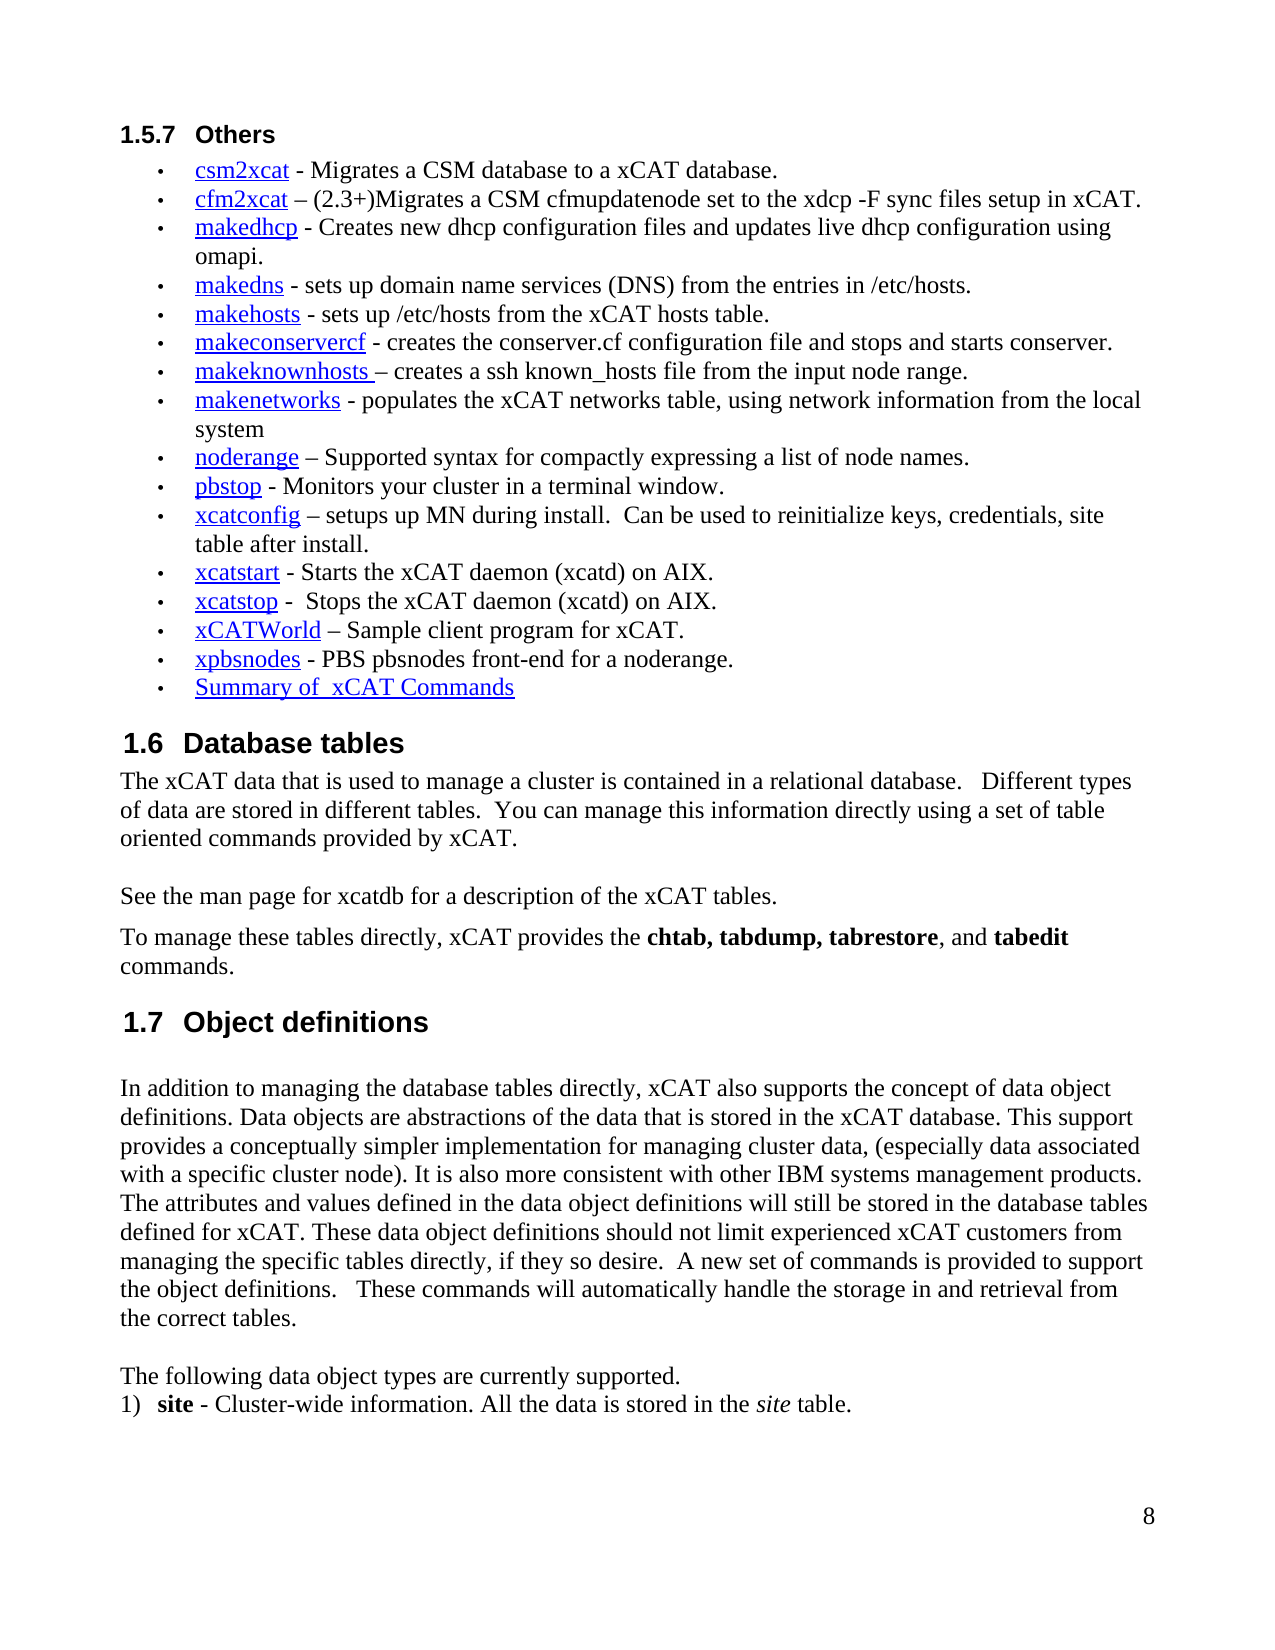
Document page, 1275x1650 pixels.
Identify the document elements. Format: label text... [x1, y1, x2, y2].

list xCATWorld – Sample client program for xCAT. [157, 615, 1155, 644]
list makeknownhosts – creates a ssh known_hosts file from the input node range. [157, 356, 1155, 385]
list xcatstop - Stops the xCAT daemon (xcatd) on AIX. [157, 586, 1155, 615]
subtitle Database tables [123, 726, 1155, 760]
list cfm2xcat – (2.3+)Migrates a CSM cfmupdatenode set to the xdcp -F sync files setup in xCAT. [157, 184, 1155, 212]
list Summary of xCAT Commands [157, 672, 1155, 701]
text The following data object types are currently supported. [120, 1361, 1155, 1389]
list makehosts - sets up /etc/hosts from the xCAT hosts table. [157, 299, 1155, 327]
list noderange – Supported syntax for compactly expressing a list of node names. [157, 442, 1155, 471]
list makeconservercf - creates the conserver.cf configuration file and stops and starts conserver. [157, 327, 1155, 356]
subtitle Others [120, 120, 1155, 149]
list makedhcp - Creates new dhcp configuration files and updates live dhcp configuration using omapi. [157, 212, 1155, 270]
list xcatstart - Starts the xCAT daemon (xcatd) on AIX. [157, 557, 1155, 586]
list csm2xcat - Migrates a CSM database to a xCAT database. [157, 155, 1155, 184]
text To manage these tables directly, xCAT provides the chtab, tabdump, tabrestore, and tabedit commands. [120, 922, 1155, 980]
list xcatconfig – setups up MN during install. Can be used to reinitialize keys, credentials, site table after install. [157, 500, 1155, 557]
text The xCAT data that is used to manage a cluster is contained in a relational database. Different types of data are stored in different tables. You can manage this information directly using a set of table oriented commands provided by xCAT. [120, 766, 1155, 852]
text See the man page for xcatdb for a description of the xCAT tables. [120, 881, 1155, 910]
list site - Cluster-wide information. All the data is stored in the site table. [120, 1389, 1155, 1418]
list xpbsnodes - PBS pbsnodes front-end for a noderange. [157, 644, 1155, 672]
list pbstop - Monitors your cluster in a terminal window. [157, 471, 1155, 500]
text In addition to managing the database tables directly, xCAT also supports the concept of data object definitions. Data objects are abstractions of the data that is stored in the xCAT database. This support provides a conceptually simpler implementation for managing cluster data, (especially data associated with a specific cluster node). It is also more consistent with other IBM systems management products. The attributes and values defined in the data object definitions will still be stored in the database tables defined for xCAT. These data object definitions should not limit experienced xCAT customers from managing the specific tables directly, if they so desire. A new set of commands is provided to support the object definitions. These commands will automatically handle the storage in and retrieval from the correct tables. [120, 1073, 1155, 1332]
list makenetworks - populates the xCAT networks table, using network information from the local system [157, 385, 1155, 442]
subtitle Object definitions [123, 1005, 1155, 1038]
list makedns - sets up domain name services (DNS) from the entries in /etc/hosts. [157, 270, 1155, 299]
